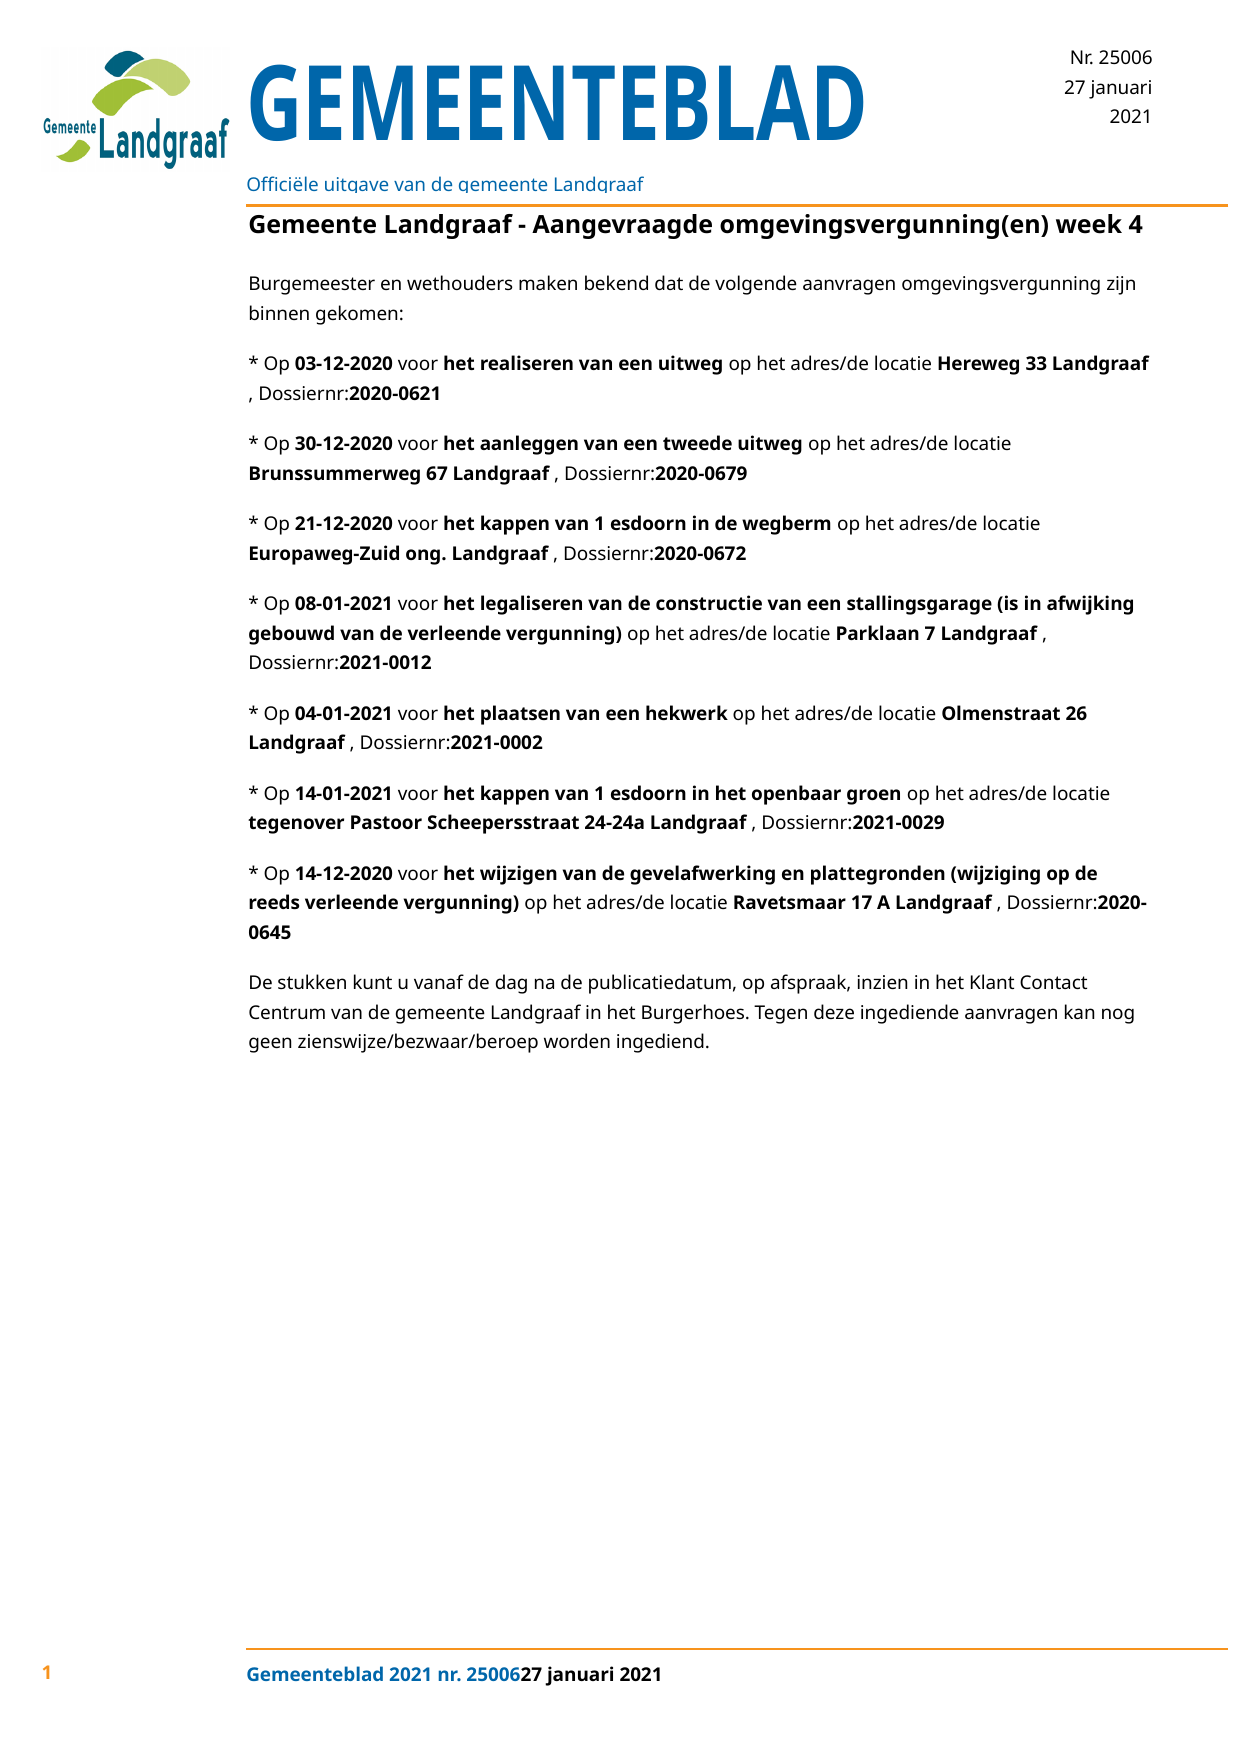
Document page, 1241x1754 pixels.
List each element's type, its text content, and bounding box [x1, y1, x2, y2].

text * Op 04-01-2021 voor het plaatsen van een hekwerk op het adres/de locatie Olmenstraat 26 Landgraaf , Dossiernr:2021-0002 [248, 700, 1152, 755]
text * Op 21-12-2020 voor het kappen van 1 esdoorn in de wegberm op het adres/de locatie Europaweg-Zuid ong. Landgraaf , Dossiernr:2020-0672 [248, 510, 1152, 566]
text * Op 30-12-2020 voor het aanleggen van een tweede uitweg op het adres/de locatie Brunssummerweg 67 Landgraaf , Dossiernr:2020-0679 [248, 430, 1152, 486]
text * Op 14-12-2020 voor het wijzigen van de gevelafwerking en plattegronden (wijziging op de reeds verleende vergunning) op het adres/de locatie Ravetsmaar 17 A Landgraaf , Dossiernr:2020-0645 [248, 860, 1152, 945]
text * Op 14-01-2021 voor het kappen van 1 esdoorn in het openbaar groen op het adres/de locatie tegenover Pastoor Scheepersstraat 24-24a Landgraaf , Dossiernr:2021-0029 [248, 780, 1152, 835]
text * Op 03-12-2020 voor het realiseren van een uitweg op het adres/de locatie Hereweg 33 Landgraaf , Dossiernr:2020-0621 [248, 350, 1152, 406]
text * Op 08-01-2021 voor het legaliseren van de constructie van een stallingsgarage (is in afwijking gebouwd van de verleende vergunning) op het adres/de locatie Parklaan 7 Landgraaf , Dossiernr:2021-0012 [248, 590, 1152, 675]
text Gemeente Landgraaf - Aangevraagde omgevingsvergunning(en) week 4 [248, 207, 1152, 241]
text De stukken kunt u vanaf de dag na de publicatiedatum, op afspraak, inzien in het Klant Contact Centrum van de gemeente Landgraaf in het Burgerhoes. Tegen deze ingediende aanvragen kan nog geen zienswijze/bezwaar/beroep worden ingediend. [248, 969, 1152, 1054]
picture [41, 47, 231, 172]
text Burgemeester en wethouders maken bekend dat de volgende aanvragen omgevingsvergunning zijn binnen gekomen: [248, 270, 1152, 326]
